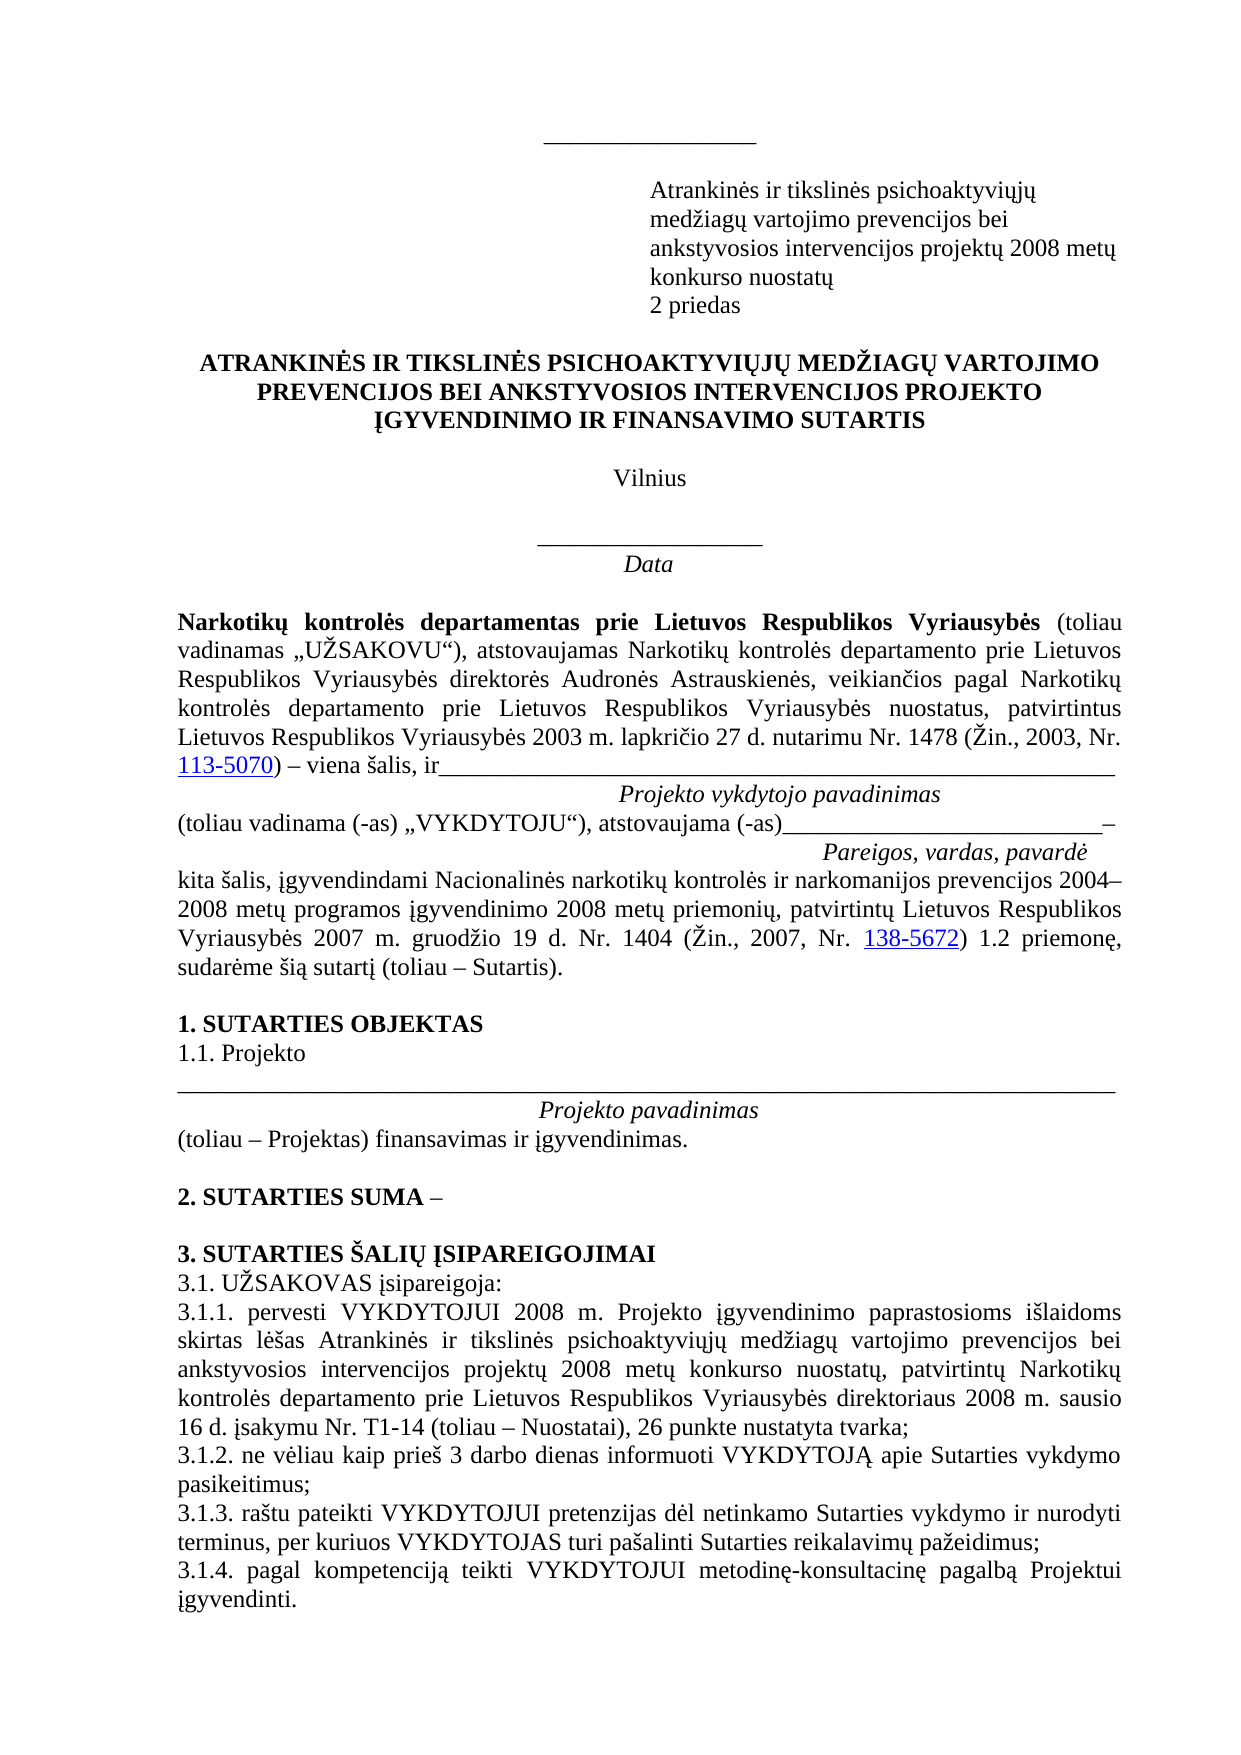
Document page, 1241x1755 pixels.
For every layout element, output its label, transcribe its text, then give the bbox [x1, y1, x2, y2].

text 1. SUTARTIES OBJEKTAS [177, 1009, 1122, 1038]
text _ [177, 1067, 1122, 1096]
text 2 priedas [649, 291, 1122, 319]
text (toliau – Projektas) finansavimas ir įgyvendinimas. [177, 1124, 1122, 1153]
text __________________ [177, 521, 1122, 549]
text 3. SUTARTIES ŠALIŲ ĮSIPAREIGOJIMAI [177, 1239, 1122, 1268]
text Vilnius [177, 463, 1122, 492]
text (toliau vadinama (-as) „VYKDYTOJU“), atstovaujama (-as) – [177, 808, 1122, 837]
text Atrankinės ir tikslinės psichoaktyviųjų medžiagų vartojimo prevencijos bei ankstyvosios intervencijos projektų 2008 metų konkurso nuostatų [649, 176, 1122, 291]
text kita šalis, įgyvendindami Nacionalinės narkotikų kontrolės ir narkomanijos prevencijos 2004–2008 metų programos įgyvendinimo 2008 metų priemonių, patvirtintų Lietuvos Respublikos Vyriausybės 2007 m. gruodžio 19 d. Nr. 1404 (Žin., 2007, Nr. 138-5672) 1.2 priemonę, sudarėme šią sutartį (toliau – Sutartis). [177, 866, 1122, 981]
text 3.1. UŽSAKOVAS įsipareigoja: [177, 1268, 1122, 1297]
text Data [177, 549, 1122, 578]
text 1.1. Projekto [177, 1038, 1122, 1067]
text Projekto pavadinimas [177, 1096, 1122, 1124]
text _________________ [177, 118, 1122, 147]
text 3.1.2. ne vėliau kaip prieš 3 darbo dienas informuoti VYKDYTOJĄ apie Sutarties vykdymo pasikeitimus; [177, 1441, 1122, 1498]
text 3.1.4. pagal kompetenciją teikti VYKDYTOJUI metodinę-konsultacinę pagalbą Projektui įgyvendinti. [177, 1556, 1122, 1613]
text ATRANKINĖS IR TIKSLINĖS PSICHOAKTYVIŲJŲ MEDŽIAGŲ VARTOJIMO PREVENCIJOS BEI ANKSTYVOSIOS INTERVENCIJOS PROJEKTO ĮGYVENDINIMO IR FINANSAVIMO SUTARTIS [177, 348, 1122, 434]
text 3.1.1. pervesti VYKDYTOJUI 2008 m. Projekto įgyvendinimo paprastosioms išlaidoms skirtas lėšas Atrankinės ir tikslinės psichoaktyviųjų medžiagų vartojimo prevencijos bei ankstyvosios intervencijos projektų 2008 metų konkurso nuostatų, patvirtintų Narkotikų kontrolės departamento prie Lietuvos Respublikos Vyriausybės direktoriaus 2008 m. sausio 16 d. įsakymu Nr. T1-14 (toliau – Nuostatai), 26 punkte nustatyta tvarka; [177, 1297, 1122, 1441]
text Pareigos, vardas, pavardė [790, 837, 1122, 866]
text 3.1.3. raštu pateikti VYKDYTOJUI pretenzijas dėl netinkamo Sutarties vykdymo ir nurodyti terminus, per kuriuos VYKDYTOJAS turi pašalinti Sutarties reikalavimų pažeidimus; [177, 1498, 1122, 1556]
text Projekto vykdytojo pavadinimas [440, 779, 1122, 808]
text Narkotikų kontrolės departamentas prie Lietuvos Respublikos Vyriausybės (toliau vadinamas „UŽSAKOVU“), atstovaujamas Narkotikų kontrolės departamento prie Lietuvos Respublikos Vyriausybės direktorės Audronės Astrauskienės, veikiančios pagal Narkotikų kontrolės departamento prie Lietuvos Respublikos Vyriausybės nuostatus, patvirtintus Lietuvos Respublikos Vyriausybės 2003 m. lapkričio 27 d. nutarimu Nr. 1478 (Žin., 2003, Nr. 113-5070) – viena šalis, ir [177, 607, 1122, 779]
text 2. SUTARTIES SUMA – [177, 1182, 1122, 1211]
